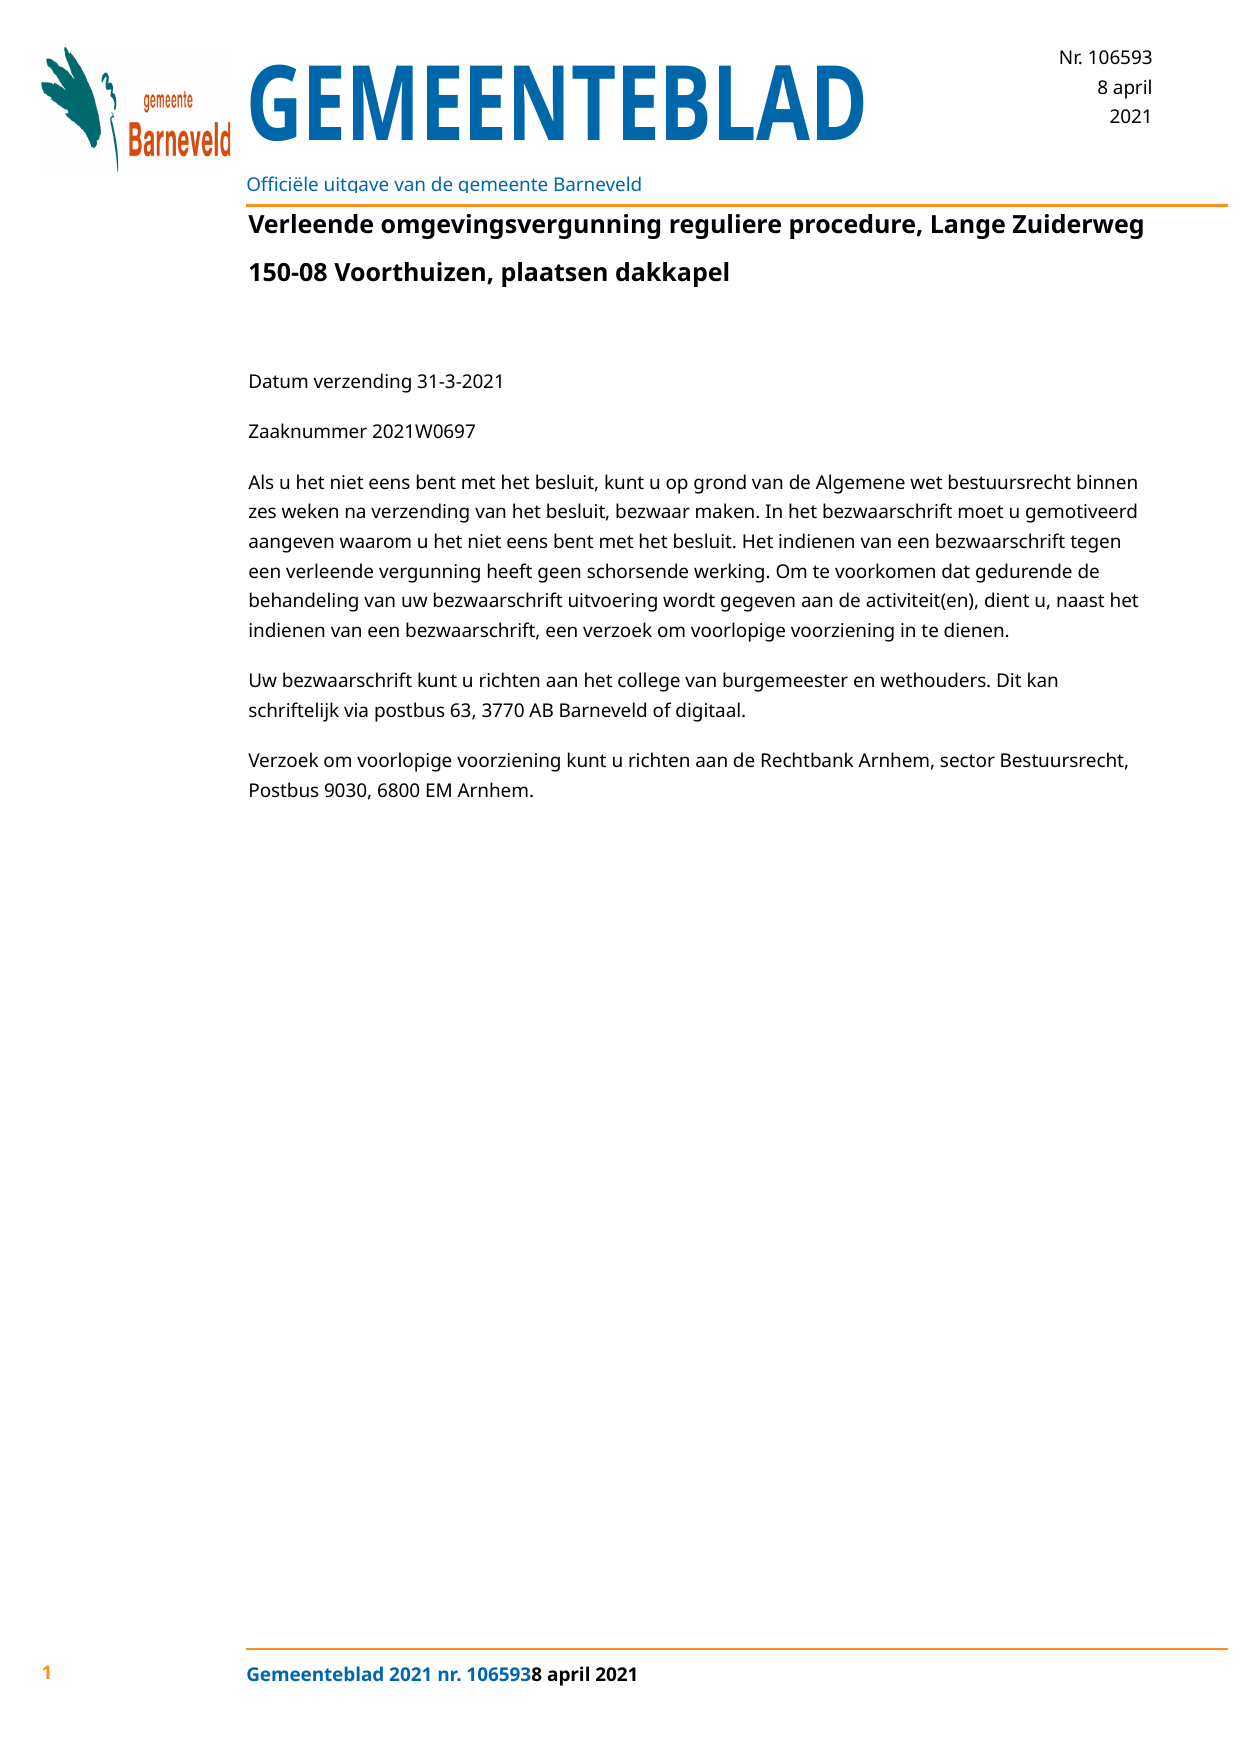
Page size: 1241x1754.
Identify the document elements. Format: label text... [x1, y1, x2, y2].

text Verzoek om voorlopige voorziening kunt u richten aan de Rechtbank Arnhem, sector Bestuursrecht, Postbus 9030, 6800 EM Arnhem. [248, 747, 1152, 803]
text Uw bezwaarschrift kunt u richten aan het college van burgemeester en wethouders. Dit kan schriftelijk via postbus 63, 3770 AB Barneveld of digitaal. [248, 667, 1152, 723]
text Zaaknummer 2021W0697 [248, 419, 1152, 444]
picture [41, 47, 231, 172]
text Verleende omgevingsvergunning reguliere procedure, Lange Zuiderweg 150-08 Voorthuizen, plaatsen dakkapel [248, 207, 1152, 288]
text Als u het niet eens bent met het besluit, kunt u op grond van de Algemene wet bestuursrecht binnen zes weken na verzending van het besluit, bezwaar maken. In het bezwaarschrift moet u gemotiveerd aangeven waarom u het niet eens bent met het besluit. Het indienen van een bezwaarschrift tegen een verleende vergunning heeft geen schorsende werking. Om te voorkomen dat gedurende de behandeling van uw bezwaarschrift uitvoering wordt gegeven aan de activiteit(en), dient u, naast het indienen van een bezwaarschrift, een verzoek om voorlopige voorziening in te dienen. [248, 469, 1152, 643]
text Datum verzending 31-3-2021 [248, 368, 1152, 394]
